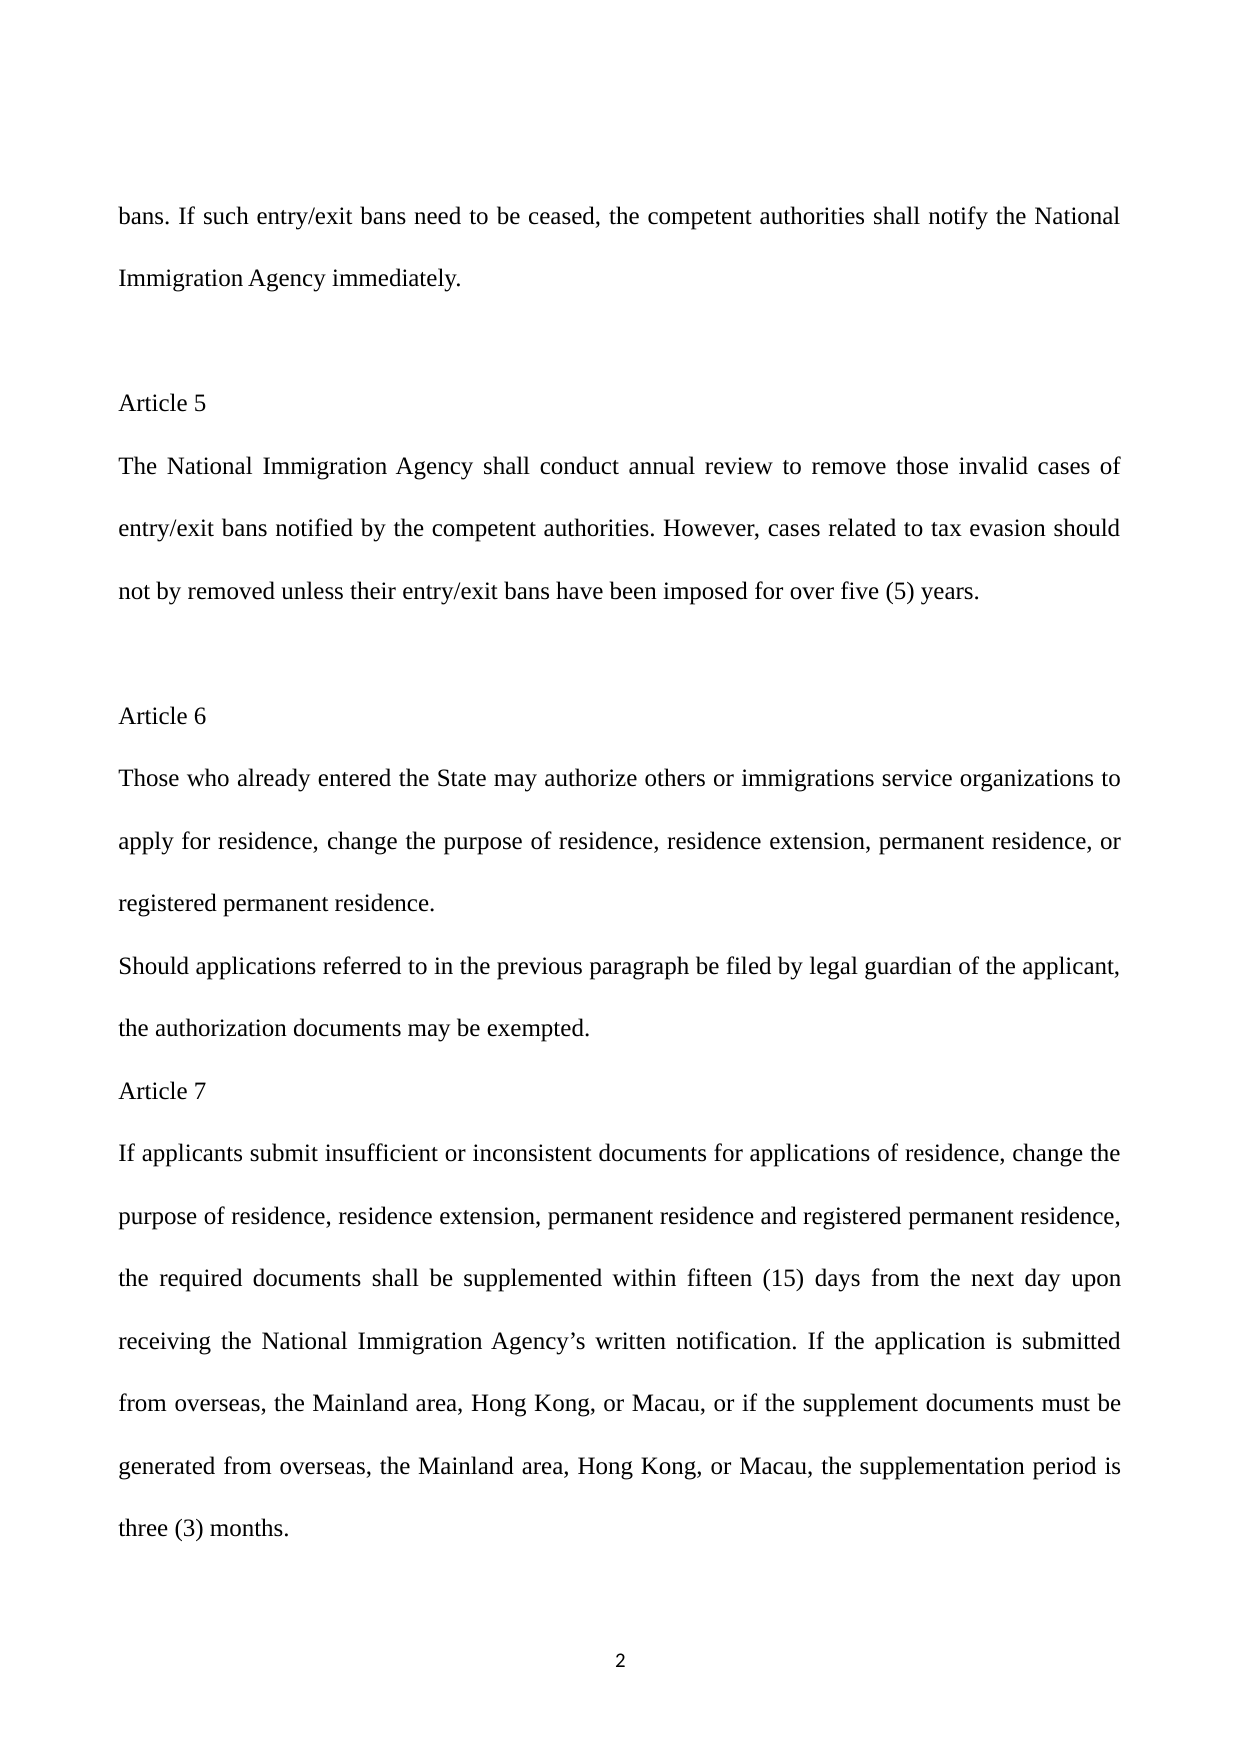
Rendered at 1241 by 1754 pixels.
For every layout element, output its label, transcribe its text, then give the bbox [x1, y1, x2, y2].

text bans. If such entry/exit bans need to be ceased, the competent authorities shall notify the National Immigration Agency immediately. [118, 174, 1122, 299]
text Those who already entered the State may authorize others or immigrations service organizations to apply for residence, change the purpose of residence, residence extension, permanent residence, or registered permanent residence. [118, 736, 1122, 924]
text Article 5 [118, 361, 1122, 424]
text If applicants submit insufficient or inconsistent documents for applications of residence, change the purpose of residence, residence extension, permanent residence and registered permanent residence, the required documents shall be supplemented within fifteen (15) days from the next day upon receiving the National Immigration Agency’s written notification. If the application is submitted from overseas, the Mainland area, Hong Kong, or Macau, or if the supplement documents must be generated from overseas, the Mainland area, Hong Kong, or Macau, the supplementation period is three (3) months. [118, 1111, 1122, 1549]
text Article 7 [118, 1049, 1122, 1111]
text Article 6 [118, 674, 1122, 736]
text Should applications referred to in the previous paragraph be filed by legal guardian of the applicant, the authorization documents may be exempted. [118, 924, 1122, 1049]
text The National Immigration Agency shall conduct annual review to remove those invalid cases of entry/exit bans notified by the competent authorities. However, cases related to tax evasion should not by removed unless their entry/exit bans have been imposed for over five (5) years. [118, 424, 1122, 611]
